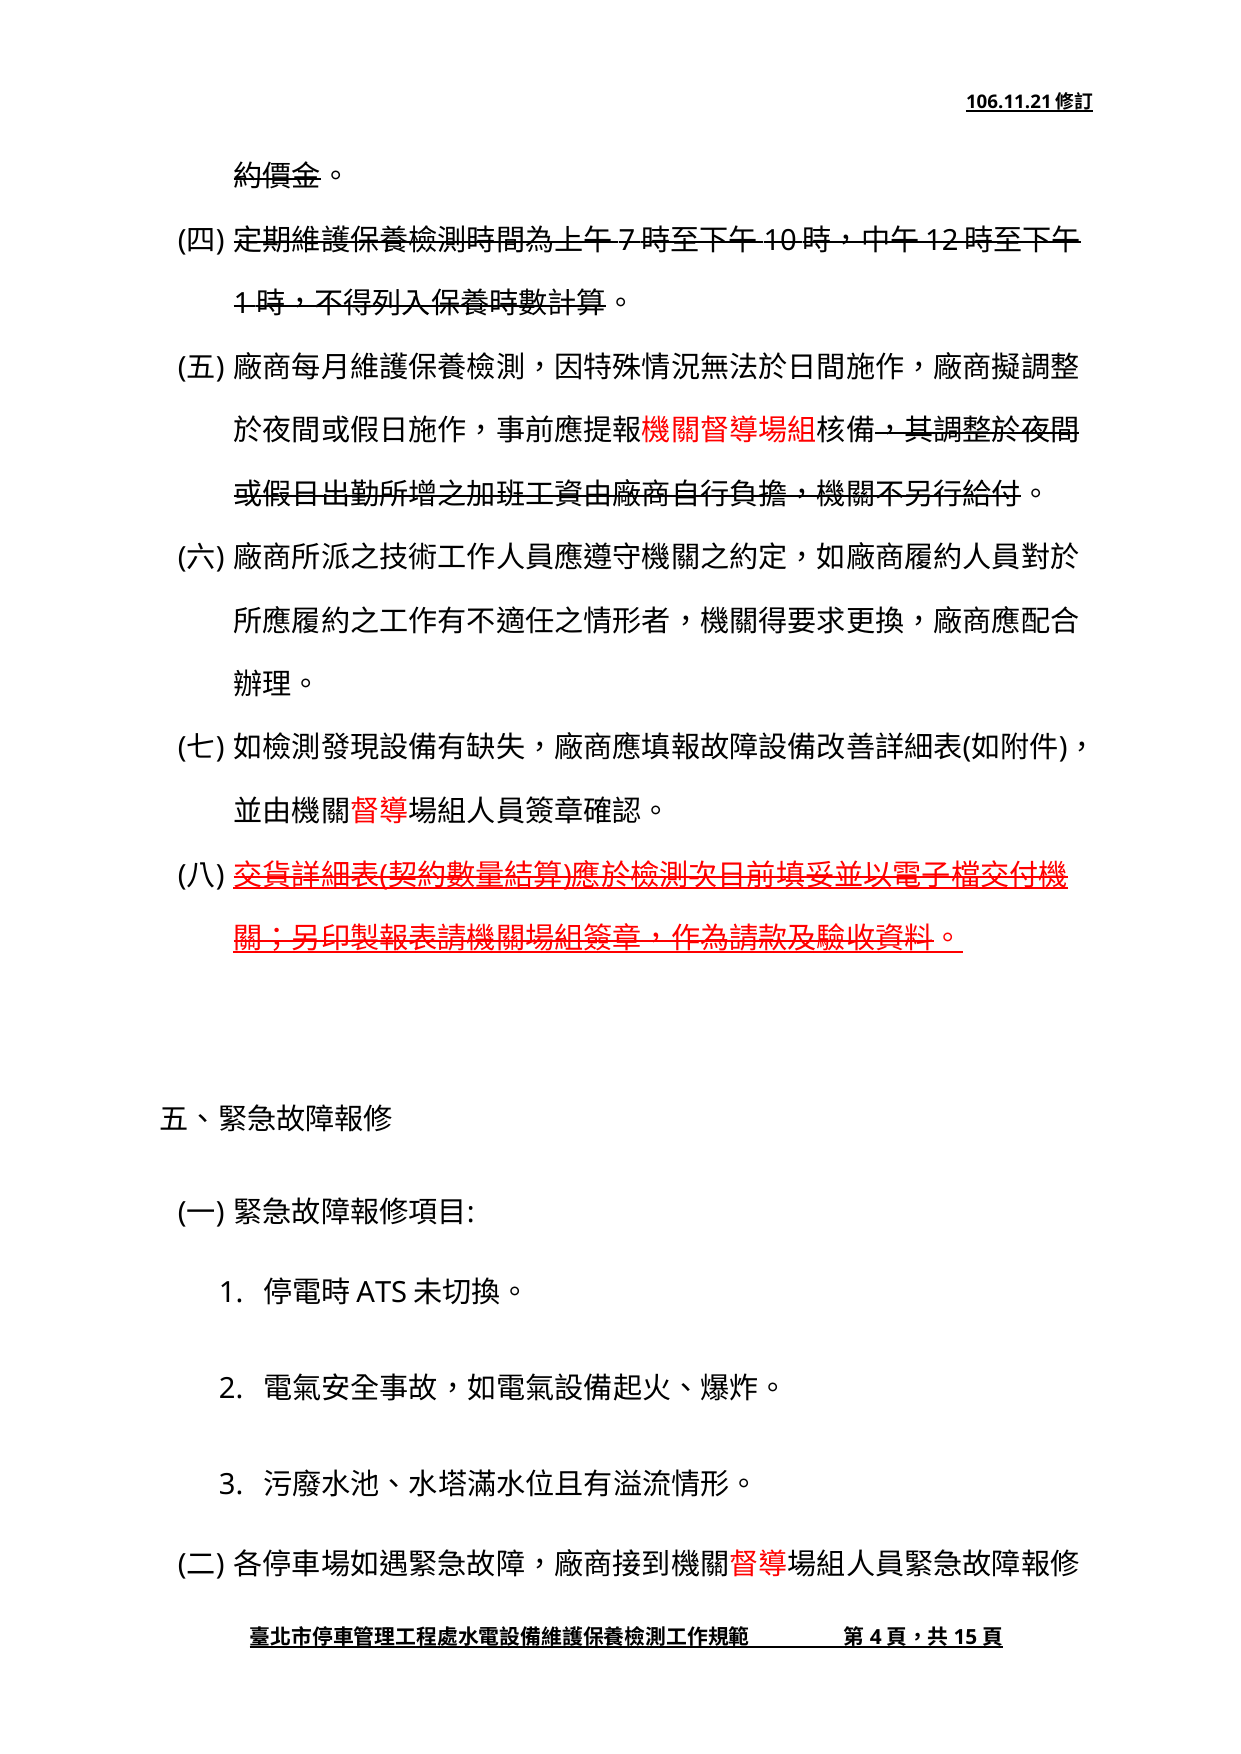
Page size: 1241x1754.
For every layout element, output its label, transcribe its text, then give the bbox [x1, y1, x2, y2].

list 廠商每月進行各項設備維護保養檢測，於每次保養工作需拍照存檔，每場保養照片不得少於6張及至少10分鐘錄影檔，費用已攤於契約價金。 [224, 153, 1093, 195]
list 污廢水池、水塔滿水位且有溢流情形。 [219, 1444, 1093, 1519]
list 電氣安全事故，如電氣設備起火、爆炸。 [219, 1348, 1093, 1423]
list 如檢測發現設備有缺失，廠商應填報故障設備改善詳細表(如附件)，並由機關督導場組人員簽章確認。 [224, 724, 1093, 830]
list 廠商每月維護保養檢測，因特殊情況無法於日間施作，廠商擬調整於夜間或假日施作，事前應提報機關督導場組核備，其調整於夜間或假日出勤所增之加班工資由廠商自行負擔，機關不另行給付。 [224, 343, 1093, 512]
text 五、緊急故障報修 [159, 1096, 1093, 1138]
list 停電時ATS未切換。 [219, 1252, 1093, 1327]
list 各停車場如遇緊急故障，廠商接到機關督導場組人員緊急故障報修 [224, 1540, 1093, 1583]
list 廠商所派之技術工作人員應遵守機關之約定，如廠商履約人員對於所應履約之工作有不適任之情形者，機關得要求更換，廠商應配合辦理。 [224, 534, 1093, 703]
list 定期維護保養檢測時間為上午7時至下午10時，中午12時至下午1時，不得列入保養時數計算。 [224, 216, 1093, 322]
list 緊急故障報修項目: [224, 1188, 1093, 1231]
list 交貨詳細表(契約數量結算)應於檢測次日前填妥並以電子檔交付機關；另印製報表請機關場組簽章，作為請款及驗收資料。 [224, 851, 1093, 957]
